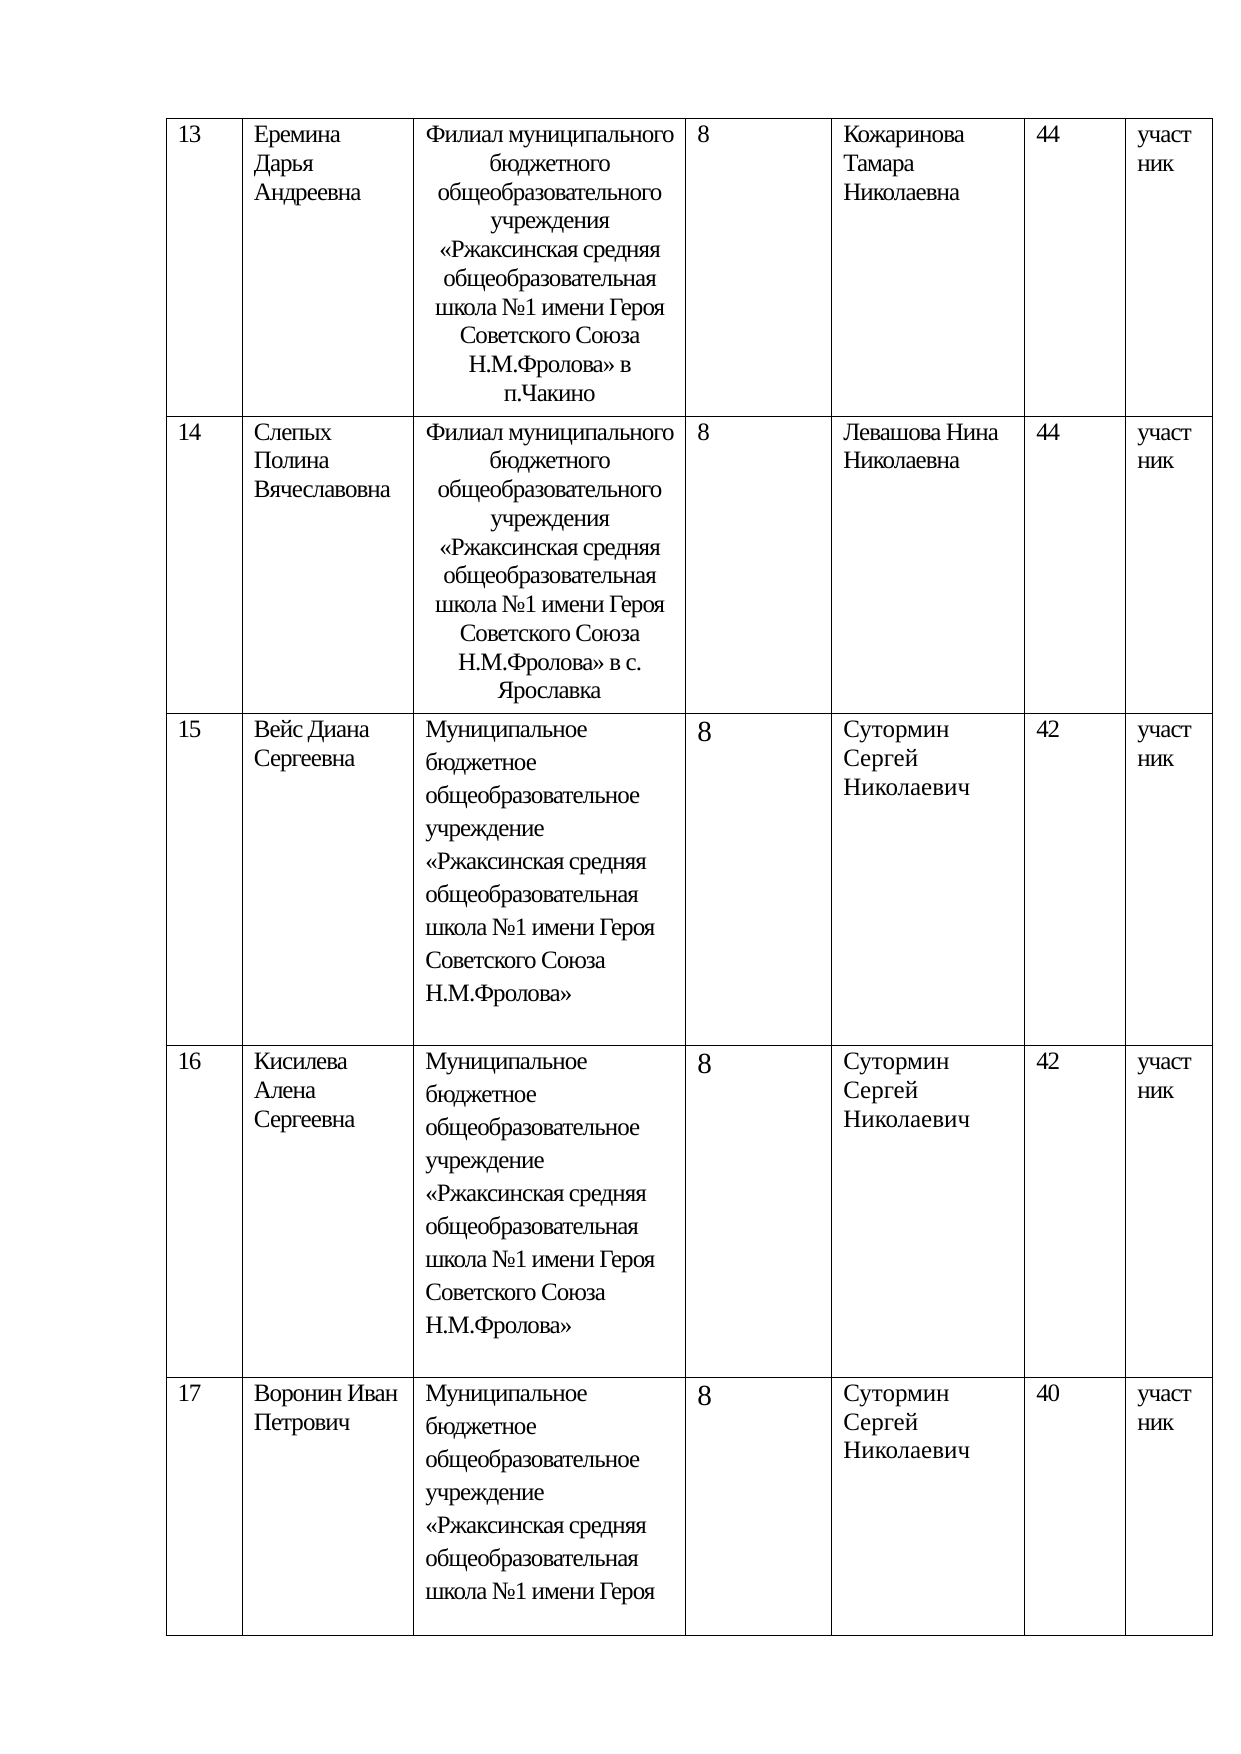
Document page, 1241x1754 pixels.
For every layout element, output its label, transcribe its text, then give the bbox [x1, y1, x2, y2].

table_cell 14 [167, 417, 242, 713]
table_cell 8 [686, 1046, 831, 1377]
table_cell Сутормин Сергей Николаевич [832, 714, 1024, 1045]
table_cell Кисилева Алена Сергеевна [243, 1046, 413, 1377]
table_cell участник [1126, 1046, 1212, 1377]
table_cell участник [1126, 417, 1212, 713]
table_cell Левашова Нина Николаевна [832, 417, 1024, 713]
table_cell 8 [686, 119, 831, 416]
table_cell Еремина Дарья Андреевна [243, 119, 413, 416]
table_cell Филиал муниципального бюджетного общеобразовательного учреждения «Ржаксинская средняя общеобразовательная школа №1 имени Героя Советского Союза Н.М.Фролова» в с. Ярославка [414, 417, 685, 713]
table_cell Вейс Диана Сергеевна [243, 714, 413, 1045]
table_cell Сутормин Сергей Николаевич [832, 1378, 1024, 1635]
table_cell 16 [167, 1046, 242, 1377]
table_cell 8 [686, 417, 831, 713]
table_cell Филиал муниципального бюджетного общеобразовательного учреждения «Ржаксинская средняя общеобразовательная школа №1 имени Героя Советского Союза Н.М.Фролова» в п.Чакино [414, 119, 685, 416]
table_cell 42 [1025, 714, 1125, 1045]
table_cell 44 [1025, 119, 1125, 416]
table_cell Сутормин Сергей Николаевич [832, 1046, 1024, 1377]
table_cell 15 [167, 714, 242, 1045]
table_cell 13 [167, 119, 242, 416]
table_cell 8 [686, 1378, 831, 1635]
table_cell участник [1126, 1378, 1212, 1635]
table_cell 44 [1025, 417, 1125, 713]
table_cell 8 [686, 714, 831, 1045]
table_cell участник [1126, 119, 1212, 416]
table_cell Муниципальное бюджетное общеобразовательное учреждение «Ржаксинская средняя общеобразовательная школа №1 имени Героя Советского Союза Н.М.Фролова» [414, 1046, 685, 1377]
table_cell 42 [1025, 1046, 1125, 1377]
table_cell Слепых Полина Вячеславовна [243, 417, 413, 713]
table_cell участник [1126, 714, 1212, 1045]
table_cell Муниципальное бюджетное общеобразовательное учреждение «Ржаксинская средняя общеобразовательная школа №1 имени Героя [414, 1378, 685, 1635]
table_cell 17 [167, 1378, 242, 1635]
table_cell 40 [1025, 1378, 1125, 1635]
table_cell Воронин Иван Петрович [243, 1378, 413, 1635]
table_cell Муниципальное бюджетное общеобразовательное учреждение «Ржаксинская средняя общеобразовательная школа №1 имени Героя Советского Союза Н.М.Фролова» [414, 714, 685, 1045]
table_cell Кожаринова Тамара Николаевна [832, 119, 1024, 416]
